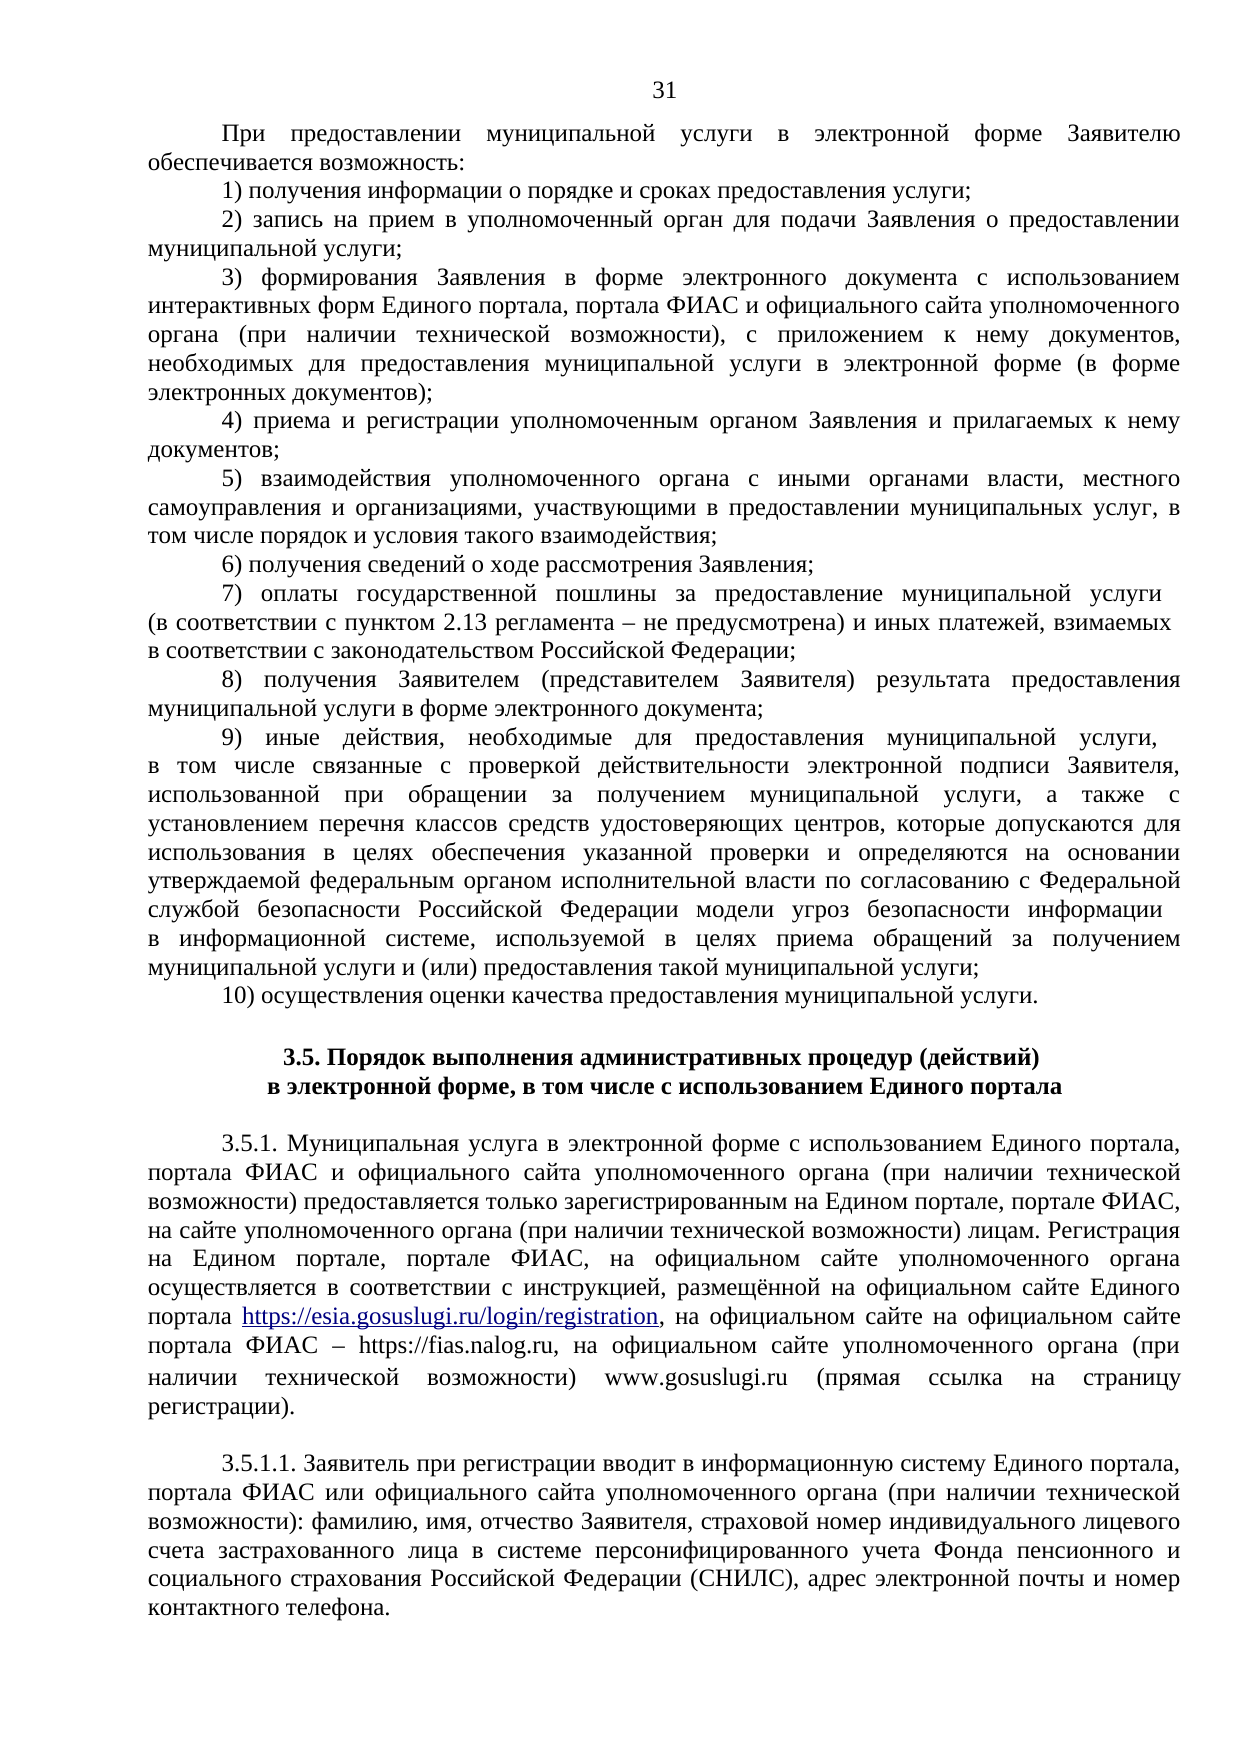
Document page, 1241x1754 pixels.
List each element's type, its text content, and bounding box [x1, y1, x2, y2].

text 6) получения сведений о ходе рассмотрения Заявления; [148, 549, 1181, 578]
text 8) получения Заявителем (представителем Заявителя) результата предоставления муниципальной услуги в форме электронного документа; [148, 664, 1181, 722]
text 10) осуществления оценки качества предоставления муниципальной услуги. [148, 981, 1181, 1009]
text 3) формирования Заявления в форме электронного документа с использованием интерактивных форм Единого портала, портала ФИАС и официального сайта уполномоченного органа (при наличии технической возможности), с приложением к нему документов, необходимых для предоставления муниципальной услуги в электронной форме (в форме электронных документов); [148, 262, 1181, 406]
text 5) взаимодействия уполномоченного органа с иными органами власти, местного самоуправления и организациями, участвующими в предоставлении муниципальных услуг, в том числе порядок и условия такого взаимодействия; [148, 463, 1181, 549]
text 4) приема и регистрации уполномоченным органом Заявления и прилагаемых к нему документов; [148, 406, 1181, 463]
text 7) оплаты государственной пошлины за предоставление муниципальной услуги (в соответствии с пунктом 2.13 регламента – не предусмотрена) и иных платежей, взимаемых в соответствии с законодательством Российской Федерации; [148, 578, 1181, 664]
text При предоставлении муниципальной услуги в электронной форме Заявителю обеспечивается возможность: [148, 118, 1181, 176]
text 1) получения информации о порядке и сроках предоставления услуги; [148, 176, 1181, 204]
subtitle 3.5. Порядок выполнения административных процедур (действий) в электронной форме, в том числе с использованием Единого портала [148, 1042, 1181, 1100]
text 2) запись на прием в уполномоченный орган для подачи Заявления о предоставлении муниципальной услуги; [148, 204, 1181, 262]
text 3.5.1. Муниципальная услуга в электронной форме с использованием Единого портала, портала ФИАС и официального сайта уполномоченного органа (при наличии технической возможности) предоставляется только зарегистрированным на Едином портале, портале ФИАС, на сайте уполномоченного органа (при наличии технической возможности) лицам. Регистрация на Едином портале, портале ФИАС, на официальном сайте уполномоченного органа осуществляется в соответствии с инструкцией, размещённой на официальном сайте Единого портала https://esia.gosuslugi.ru/login/registration, на официальном сайте на официальном сайте портала ФИАС – https://fias.nalog.ru, на официальном сайте уполномоченного органа (при наличии технической возможности) www.gosuslugi.ru (прямая ссылка на страницу регистрации). [148, 1128, 1181, 1420]
text 9) иные действия, необходимые для предоставления муниципальной услуги, в том числе связанные с проверкой действительности электронной подписи Заявителя, использованной при обращении за получением муниципальной услуги, а также с установлением перечня классов средств удостоверяющих центров, которые допускаются для использования в целях обеспечения указанной проверки и определяются на основании утверждаемой федеральным органом исполнительной власти по согласованию с Федеральной службой безопасности Российской Федерации модели угроз безопасности информации в информационной системе, используемой в целях приема обращений за получением муниципальной услуги и (или) предоставления такой муниципальной услуги; [148, 722, 1181, 981]
text 3.5.1.1. Заявитель при регистрации вводит в информационную систему Единого портала, портала ФИАС или официального сайта уполномоченного органа (при наличии технической возможности): фамилию, имя, отчество Заявителя, страховой номер индивидуального лицевого счета застрахованного лица в системе персонифицированного учета Фонда пенсионного и социального страхования Российской Федерации (СНИЛС), адрес электронной почты и номер контактного телефона. [148, 1448, 1181, 1621]
